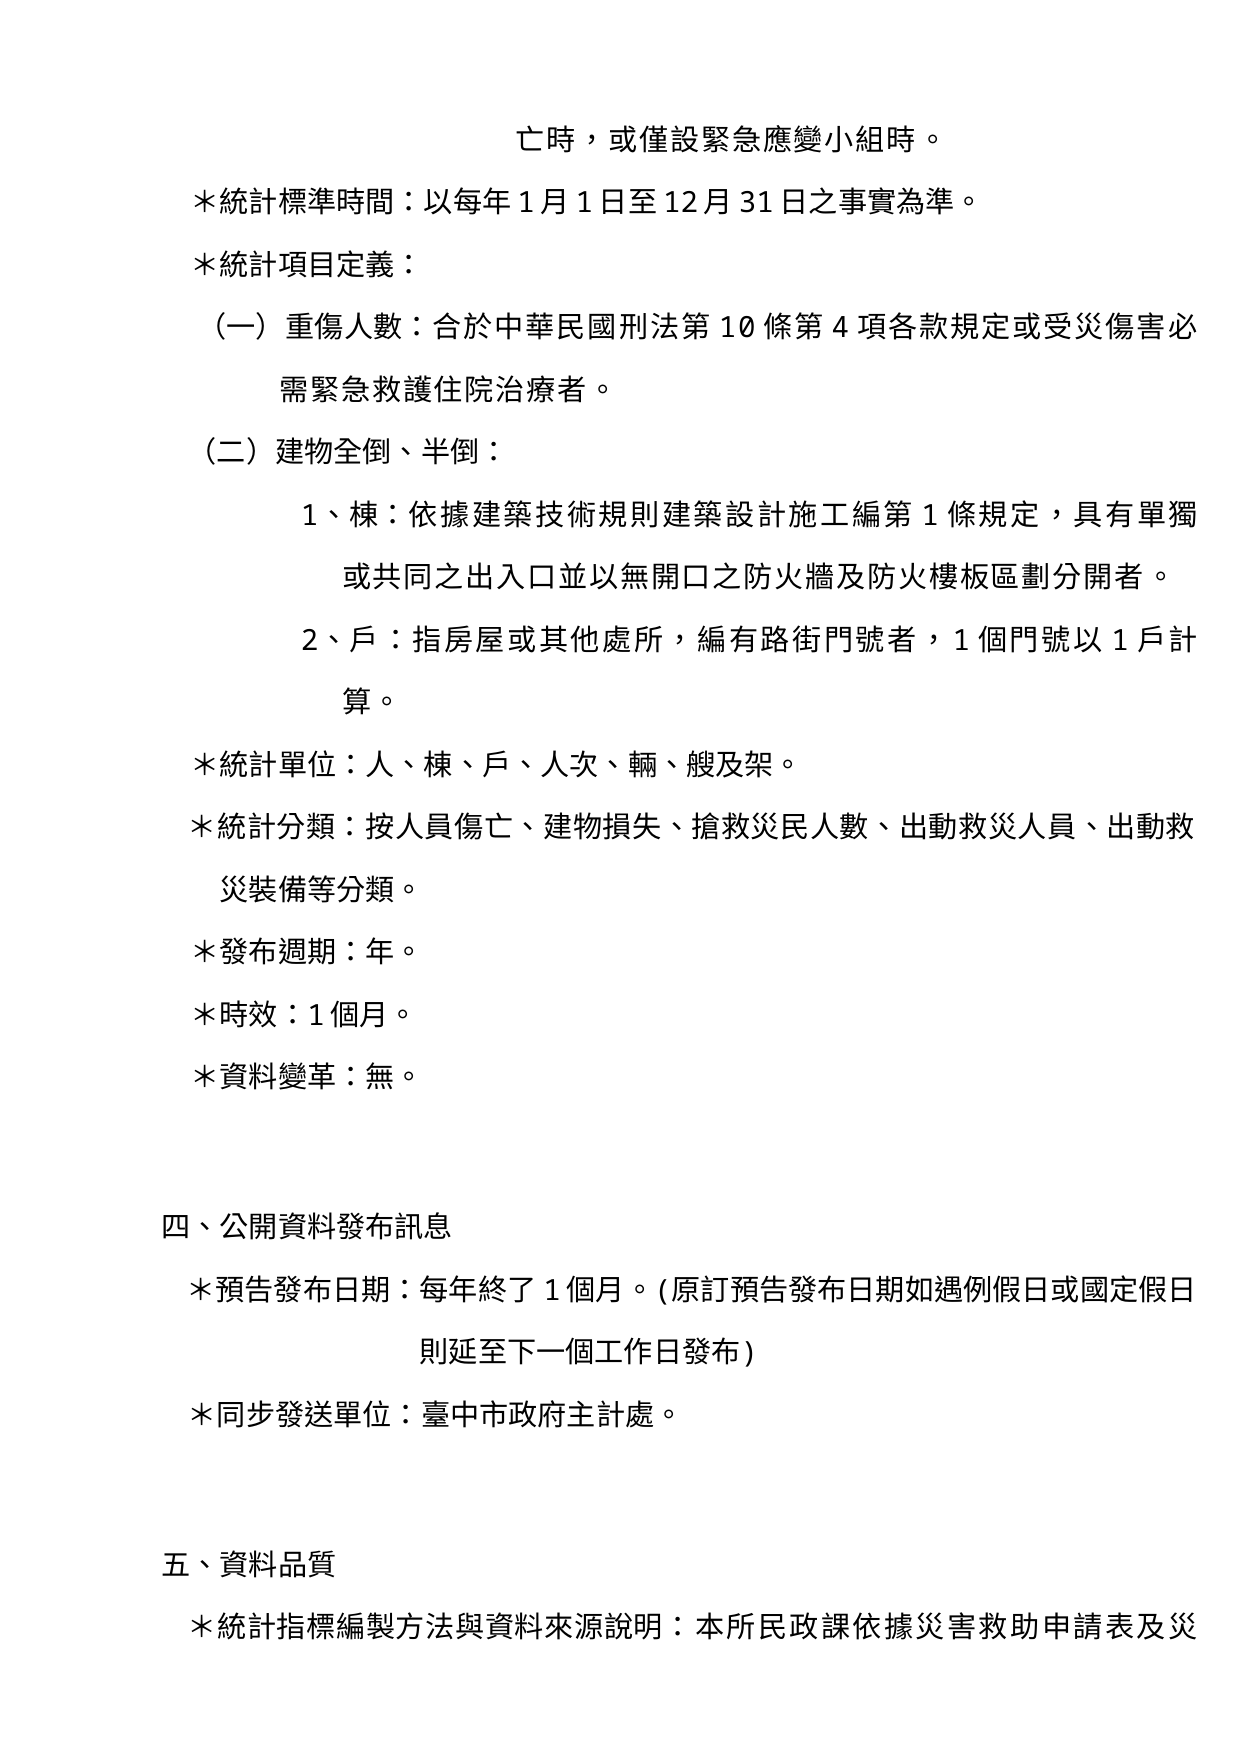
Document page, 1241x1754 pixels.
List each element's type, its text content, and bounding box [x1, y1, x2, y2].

table_header 亡時，或僅設緊急應變小組時。 ＊統計標準時間：以每年1月1日至12月31日之事實為準。 ＊統計項目定義： （一）重傷人數：合於中華民國刑法第10條第4項各款規定或受災傷害必需緊急救護住院治療者。 （二）建物全倒、半倒： 1、棟：依據建築技術規則建築設計施工編第1條規定，具有單獨或共同之出入口並以無開口之防火牆及防火樓板區劃分開者。 2、戶：指房屋或其他處所，編有路街門號者，1個門號以1戶計算。 ＊統計單位：人、棟、戶、人次、輛、艘及架。 ＊統計分類：按人員傷亡、建物損失、搶救災民人數、出動救災人員、出動救災裝備等分類。 ＊發布週期：年。 ＊時效：1個月。 ＊資料變革：無。 四、公開資料發布訊息 ＊預告發布日期：每年終了1個月。(原訂預告發布日期如遇例假日或國定假日則延至下一個工作日發布) ＊同步發送單位：臺中市政府主計處。 五、資料品質 ＊統計指標編製方法與資料來源說明：本所民政課依據災害救助申請表及災 [150, 96, 1209, 1646]
